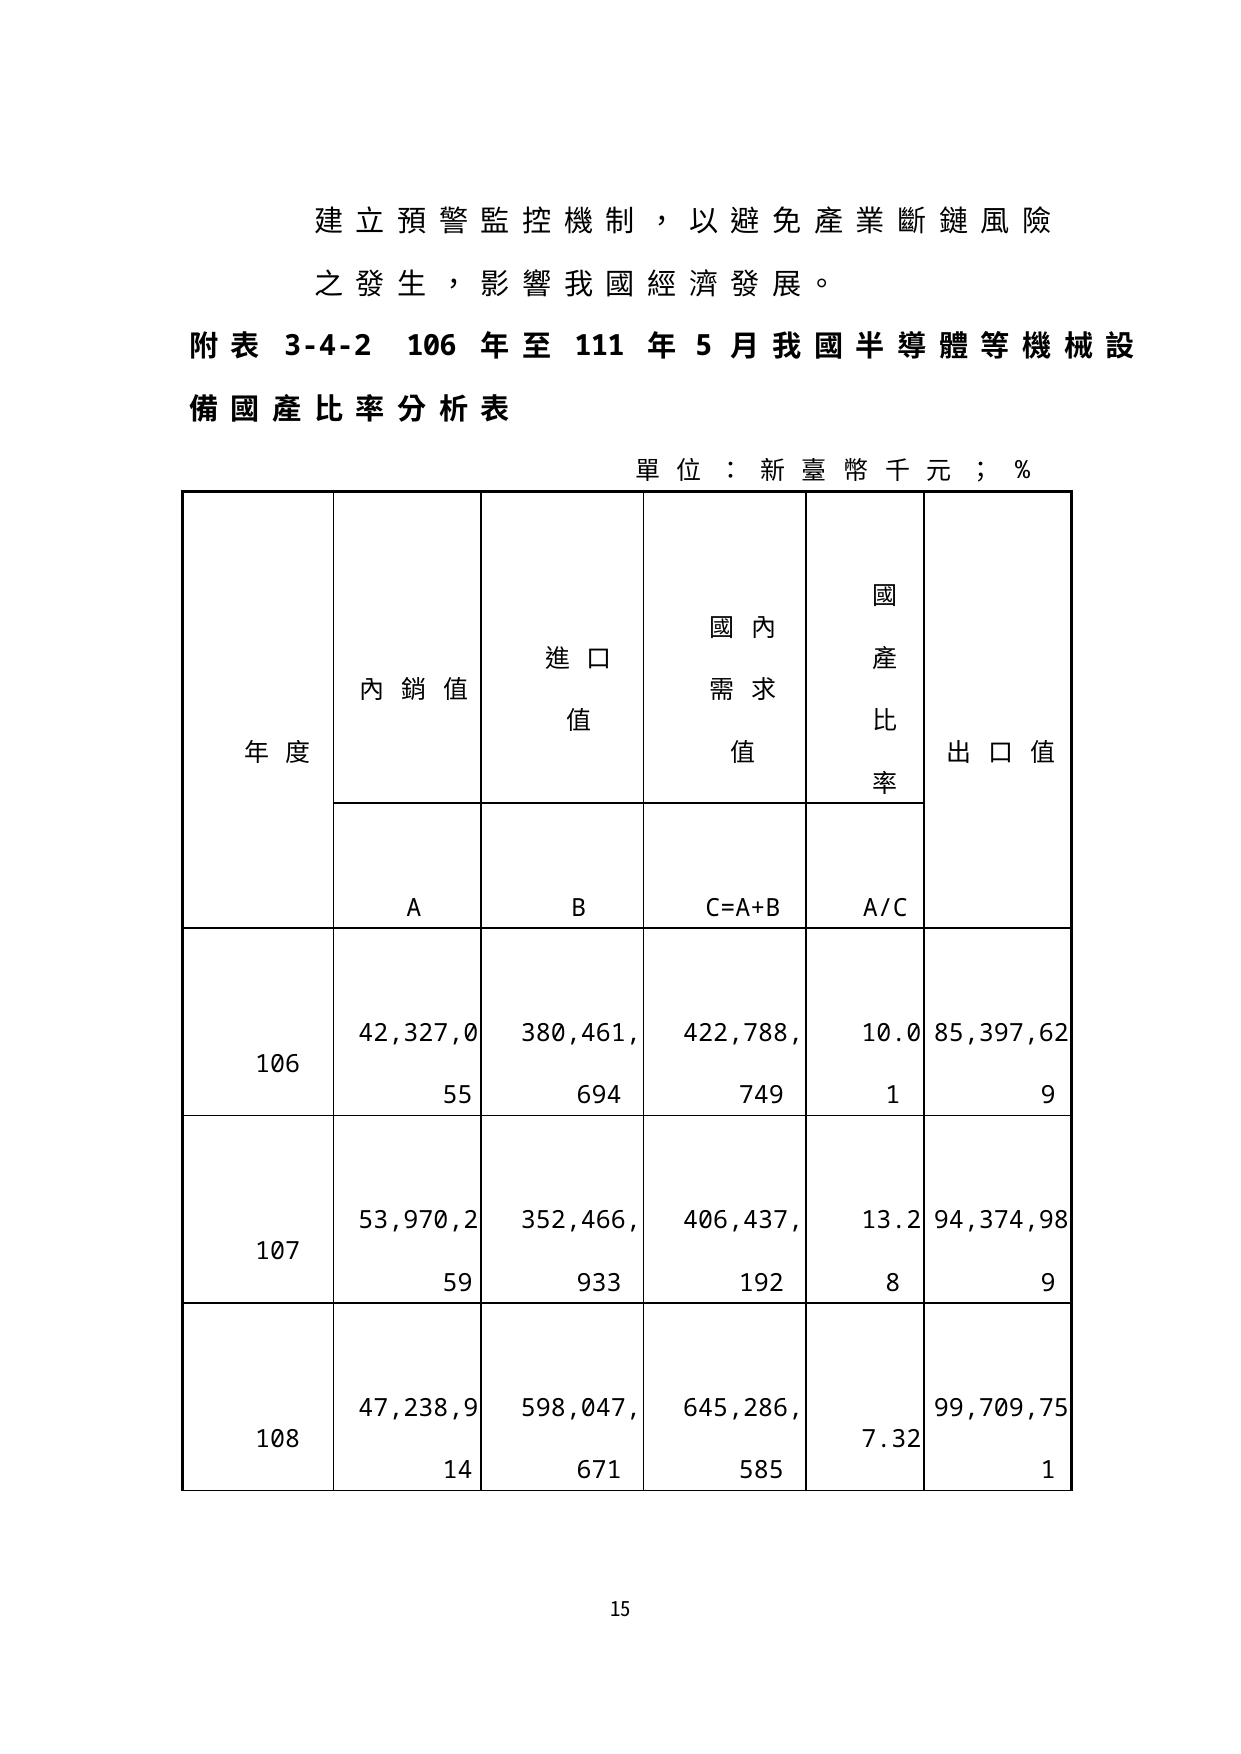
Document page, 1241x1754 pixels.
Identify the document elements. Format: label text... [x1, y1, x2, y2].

table_cell B [482, 804, 643, 927]
table_cell 94,374,989 [925, 1116, 1070, 1302]
text 建立預警監控機制，以避免產業斷鏈風險之發生，影響我國經濟發展。 [271, 177, 1058, 302]
table_cell 422,788,749 [644, 929, 805, 1115]
text 單位：新臺幣千元；% [138, 427, 1043, 490]
text 附表3-4-2 106年至111年5月我國半導體等機械設備國產比率分析表 [182, 302, 1176, 427]
table_header 內銷值 [334, 493, 480, 802]
table_cell 108 [184, 1304, 333, 1490]
table_cell C=A+B [644, 804, 805, 927]
table_header 年度 [184, 493, 333, 927]
table_header 進口值 [482, 493, 643, 802]
table_cell 99,709,751 [925, 1304, 1070, 1490]
table_header 國內需求值 [644, 493, 805, 802]
table_cell A [334, 804, 480, 927]
table_header 國產比率 [807, 493, 923, 802]
table_cell 10.01 [807, 929, 923, 1115]
table_cell 406,437,192 [644, 1116, 805, 1302]
table_cell 107 [184, 1116, 333, 1302]
table_cell 47,238,914 [334, 1304, 480, 1490]
table_cell 380,461,694 [482, 929, 643, 1115]
table_cell 598,047,671 [482, 1304, 643, 1490]
table_cell 85,397,629 [925, 929, 1070, 1115]
table_cell 645,286,585 [644, 1304, 805, 1490]
table_cell 7.32 [807, 1304, 923, 1490]
table_cell 13.28 [807, 1116, 923, 1302]
table_cell 53,970,259 [334, 1116, 480, 1302]
table_cell 352,466,933 [482, 1116, 643, 1302]
table_cell 106 [184, 929, 333, 1115]
table_cell A/C [807, 804, 923, 927]
table_header 出口值 [925, 493, 1070, 927]
table_cell 42,327,055 [334, 929, 480, 1115]
